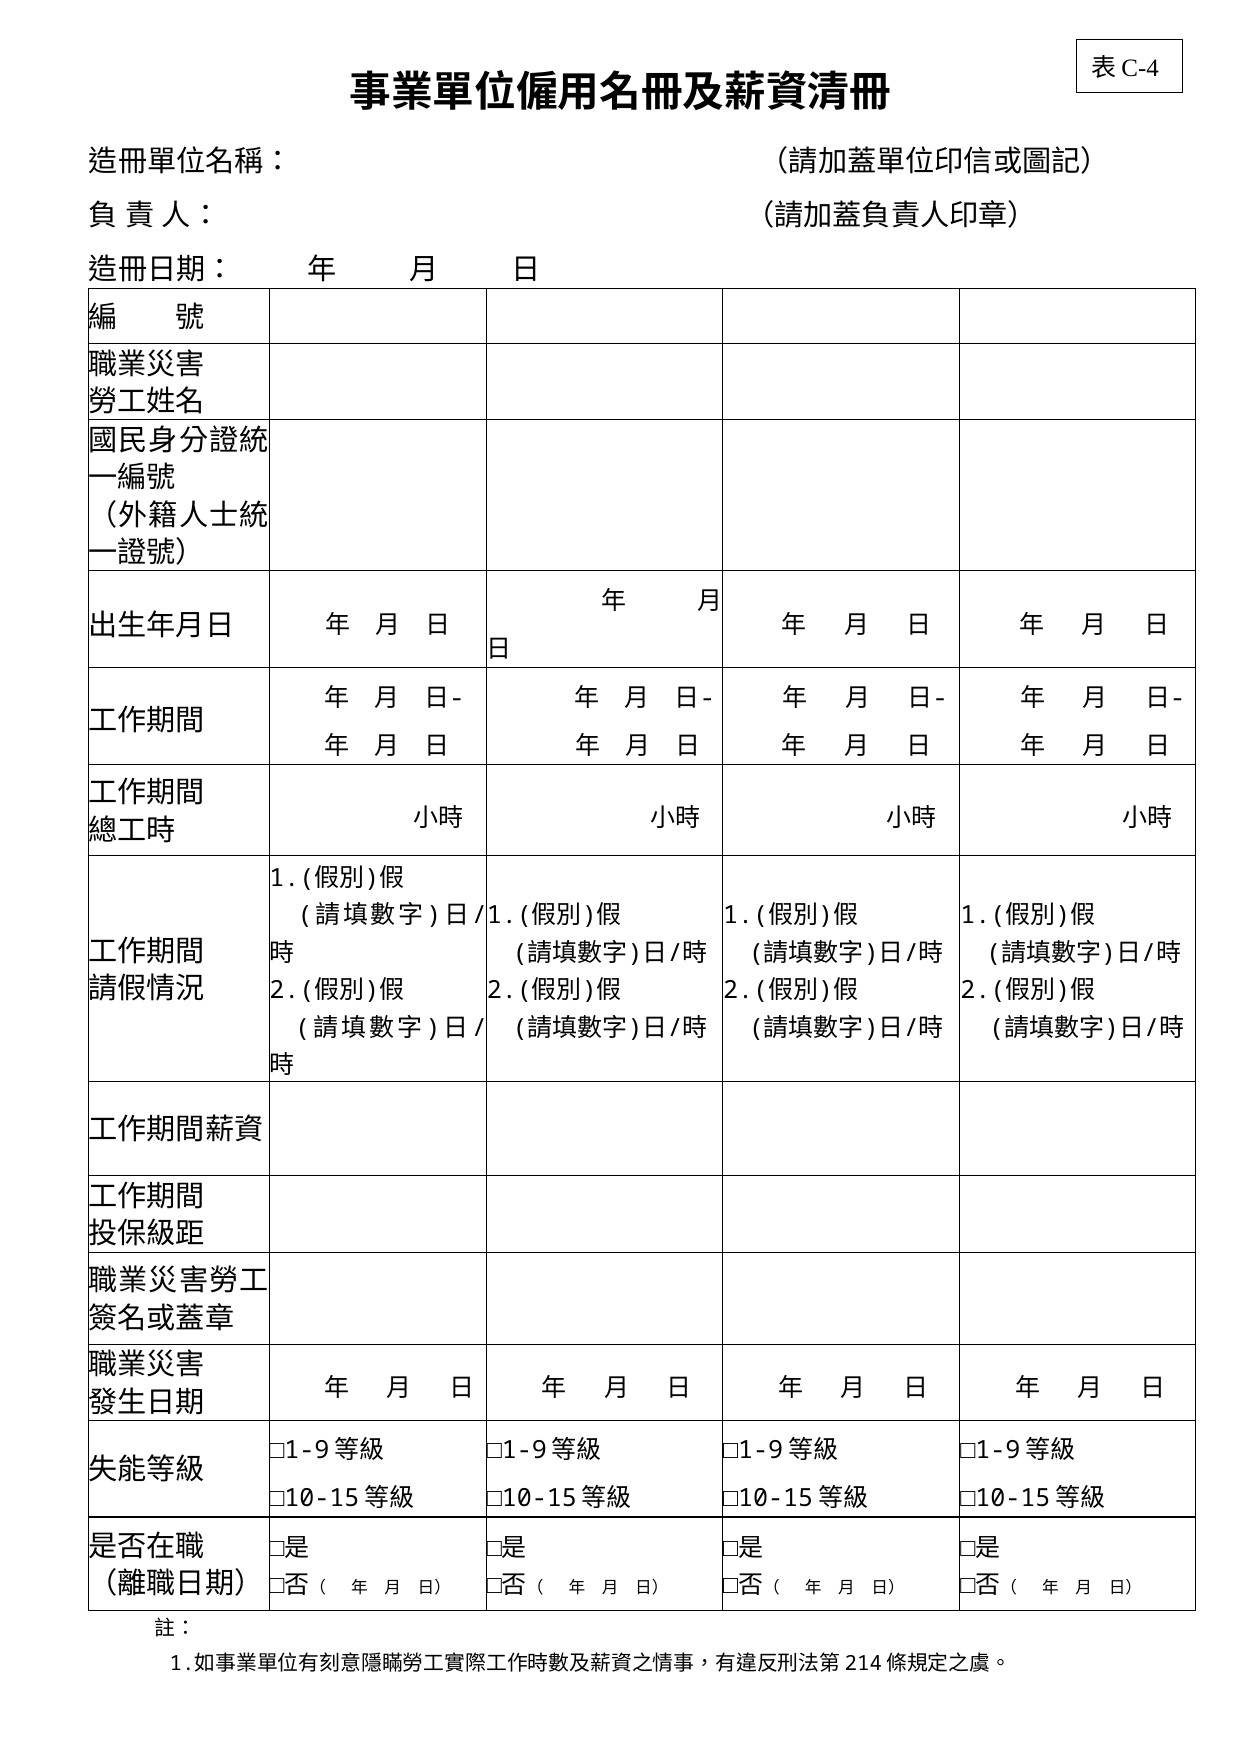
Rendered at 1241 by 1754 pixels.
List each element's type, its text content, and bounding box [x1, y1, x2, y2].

table_cell 年 月 日 [487, 571, 722, 667]
table_cell 是否在職 （離職日期） [89, 1518, 269, 1610]
table_cell □1-9等級 □10-15等級 [487, 1421, 722, 1516]
table_cell 小時 [723, 765, 959, 855]
table_cell 1.(假別)假 (請填數字)日/時 2.(假別)假 (請填數字)日/時 [960, 856, 1195, 1081]
table_cell 小時 [487, 765, 722, 855]
table_cell □是 □否（ 年 月 日） [723, 1518, 959, 1610]
table_cell [960, 420, 1195, 570]
table_cell 職業災害 勞工姓名 [89, 344, 269, 419]
table_cell [960, 1253, 1195, 1343]
text 負 責 人： （請加蓋負責人印章） [89, 182, 1152, 236]
table_cell □是 □否（ 年 月 日） [487, 1518, 722, 1610]
table_cell 年 月 日- 年 月 日 [270, 668, 486, 764]
text 註： [139, 1611, 1152, 1641]
text 造冊單位名稱： （請加蓋單位印信或圖記） [89, 128, 1152, 182]
text 表C-4 [1091, 47, 1167, 83]
table_cell 工作期間 請假情況 [89, 856, 269, 1081]
table_cell 工作期間 [89, 668, 269, 764]
table_cell 1.(假別)假 (請填數字)日/時 2.(假別)假 (請填數字)日/時 [723, 856, 959, 1081]
table_cell [487, 1253, 722, 1343]
table_cell 年 月 日 [723, 571, 959, 667]
table_cell [270, 1082, 486, 1175]
table_cell [960, 1176, 1195, 1252]
table_cell □1-9等級 □10-15等級 [960, 1421, 1195, 1516]
table_header 編 號 [89, 289, 269, 343]
table_cell [270, 420, 486, 570]
table_cell [270, 344, 486, 419]
table_cell 年 月 日 [487, 1345, 722, 1419]
table_cell [723, 420, 959, 570]
table_cell 年 月 日 [960, 571, 1195, 667]
table_cell [723, 1082, 959, 1175]
table_cell 小時 [960, 765, 1195, 855]
table_cell [960, 344, 1195, 419]
table_cell □1-9等級 □10-15等級 [270, 1421, 486, 1516]
table_cell □是 □否（ 年 月 日） [270, 1518, 486, 1610]
table_cell 年 月 日 [960, 1345, 1195, 1419]
table_cell [270, 1176, 486, 1252]
table_header [270, 289, 486, 343]
table_header [723, 289, 959, 343]
table_cell [270, 1253, 486, 1343]
table_cell [487, 1176, 722, 1252]
table_cell 小時 [270, 765, 486, 855]
table_cell [723, 1253, 959, 1343]
table_cell 失能等級 [89, 1421, 269, 1516]
table_cell 國民身分證統一編號 （外籍人士統一證號） [89, 420, 269, 570]
table_cell 年 月 日 [270, 571, 486, 667]
table_cell 年 月 日- 年 月 日 [960, 668, 1195, 764]
table_cell 年 月 日 [270, 1345, 486, 1419]
text 1.如事業單位有刻意隱瞞勞工實際工作時數及薪資之情事，有違反刑法第214條規定之虞。 [139, 1646, 1152, 1676]
table_cell 年 月 日- 年 月 日 [723, 668, 959, 764]
table_header [487, 289, 722, 343]
table_cell 職業災害勞工簽名或蓋章 [89, 1253, 269, 1343]
table_cell □是 □否（ 年 月 日） [960, 1518, 1195, 1610]
table_cell [487, 344, 722, 419]
table_header [960, 289, 1195, 343]
table_cell 職業災害 發生日期 [89, 1345, 269, 1419]
table_cell 工作期間 總工時 [89, 765, 269, 855]
table_cell 年 月 日- 年 月 日 [487, 668, 722, 764]
text 事業單位僱用名冊及薪資清冊 [89, 58, 1152, 119]
table_cell 工作期間薪資 [89, 1082, 269, 1175]
table_cell 1.(假別)假 (請填數字)日/時 2.(假別)假 (請填數字)日/時 [270, 856, 486, 1081]
table_cell [487, 420, 722, 570]
table_cell [487, 1082, 722, 1175]
table_cell [960, 1082, 1195, 1175]
table_cell □1-9等級 □10-15等級 [723, 1421, 959, 1516]
table_cell 1.(假別)假 (請填數字)日/時 2.(假別)假 (請填數字)日/時 [487, 856, 722, 1081]
table_cell 出生年月日 [89, 571, 269, 667]
table_cell 年 月 日 [723, 1345, 959, 1419]
table_cell [723, 344, 959, 419]
table_cell 工作期間 投保級距 [89, 1176, 269, 1252]
text 造冊日期： 年 月 日 [89, 246, 1152, 288]
table_cell [723, 1176, 959, 1252]
